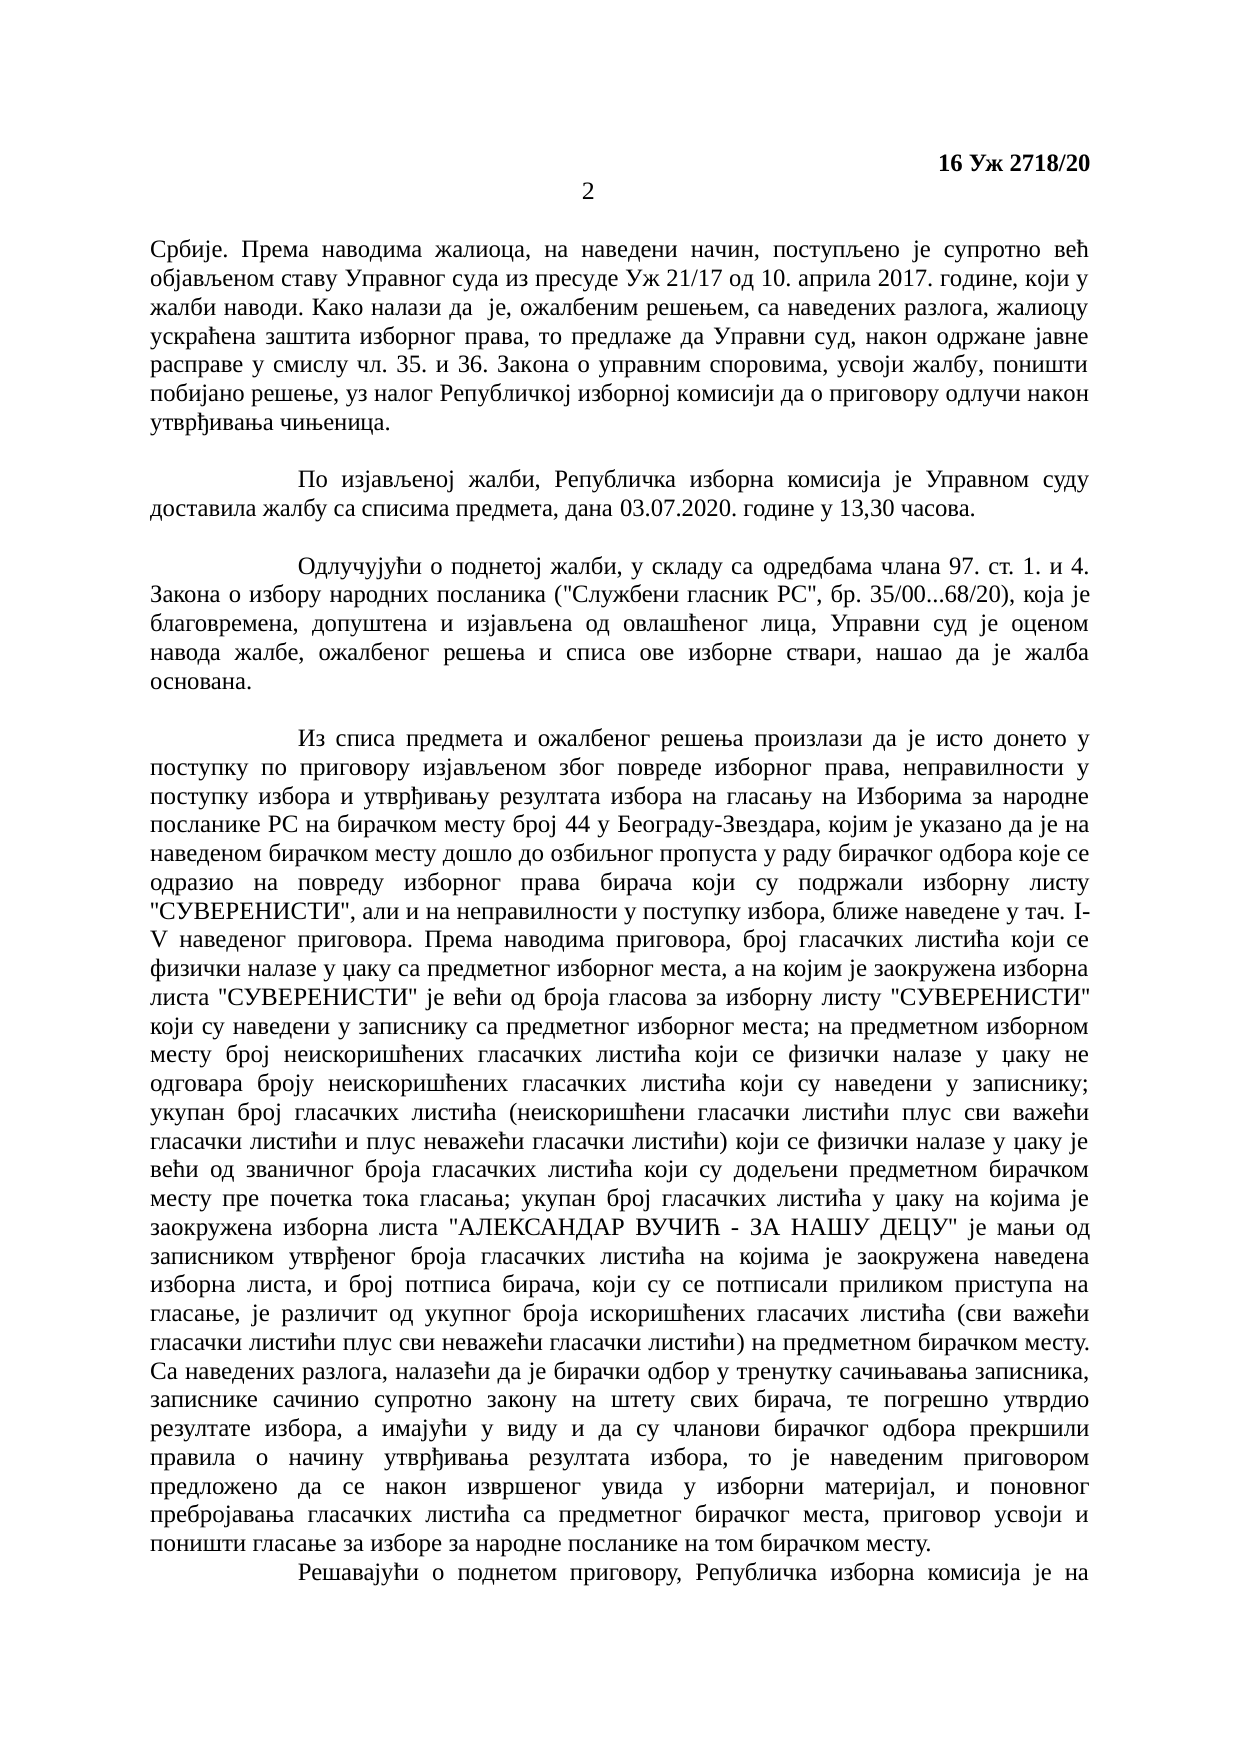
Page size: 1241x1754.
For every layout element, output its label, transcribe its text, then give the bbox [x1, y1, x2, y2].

text По изјављеној жалби, Републичка изборна комисија је Управном суду доставила жалбу са списима предмета, дана 03.07.2020. године у 13,30 часова. [150, 464, 1090, 522]
text Србије. Према наводима жалиоца, на наведени начин, поступљено је супротно већ објављеном ставу Управног суда из пресуде Уж 21/17 од 10. априла 2017. године, који у жалби наводи. Како налази да је, ожалбеним решењем, са наведених разлога, жалиоцу ускраћена заштита изборног права, то предлаже да Управни суд, након одржане јавне расправе у смислу чл. 35. и 36. Закона о управним споровима, усвоји жалбу, поништи побијано решење, уз налог Републичкој изборној комисији да о приговору одлучи након утврђивања чињеница. [150, 234, 1090, 436]
text Решавајући о поднетом приговору, Републичка изборна комисија је на [150, 1557, 1090, 1586]
text Из списа предмета и ожалбеног решења произлази да је исто донето у поступку по приговору изјављеном због повреде изборног права, неправилности у поступку избора и утврђивању резултата избора на гласању на Изборима за народне посланике РС на бирачком месту број 44 у Београду-Звездара, којим је указано да је на наведеном бирачком месту дошло до озбиљног пропуста у раду бирачког одбора које се одразио на повреду изборног права бирача који су подржали изборну листу ''СУВЕРЕНИСТИ'', али и на неправилности у поступку избора, ближе наведене у тач. I-V наведеног приговора. Према наводима приговора, број гласачких листића који се физички налазе у џаку са предметног изборног места, а на којим је заокружена изборна листа ''СУВЕРЕНИСТИ'' је већи од броја гласова за изборну листу ''СУВЕРЕНИСТИ'' који су наведени у записнику са предметног изборног места; на предметном изборном месту број неискоришћених гласачких листића који се физички налазе у џаку не одговара броју неискоришћених гласачких листића који су наведени у записнику; укупан број гласачких листића (неискоришћени гласачки листићи плус сви важећи гласачки листићи и плус неважећи гласачки листићи) који се физички налазе у џаку је већи од званичног броја гласачких листића који су додељени предметном бирачком месту пре почетка тока гласања; укупан број гласачких листића у џаку на којима је заокружена изборна листа ''АЛЕКСАНДАР ВУЧИЋ - ЗА НАШУ ДЕЦУ'' је мањи од записником утврђеног броја гласачких листића на којима је заокружена наведена изборна листа, и број потписа бирача, који су се потписали приликом приступа на гласање, је различит од укупног броја искоришћених гласачих листића (сви важећи гласачки листићи плус сви неважећи гласачки листићи) на предметном бирачком месту. Са наведених разлога, налазећи да је бирачки одбор у тренутку сачињавања записника, записнике сачинио супротно закону на штету свих бирача, те погрешно утврдио резултате избора, а имајући у виду и да су чланови бирачког одбора прекршили правила о начину утврђивања резултата избора, то је наведеним приговором предложено да се након извршеног увида у изборни материјал, и поновног пребројавања гласачких листића са предметног бирачког места, приговор усвоји и поништи гласање за изборе за народне посланике на том бирачком месту. [150, 723, 1090, 1557]
text Одлучујући о поднетој жалби, у складу са одредбама члана 97. ст. 1. и 4. Закона о избору народних посланика (''Службени гласник РС'', бр. 35/00...68/20), која је благовремена, допуштена и изјављена од овлашћеног лица, Управни суд је оценом навода жалбе, ожалбеног решења и списа ове изборне ствари, нашао да је жалба основана. [150, 551, 1090, 694]
